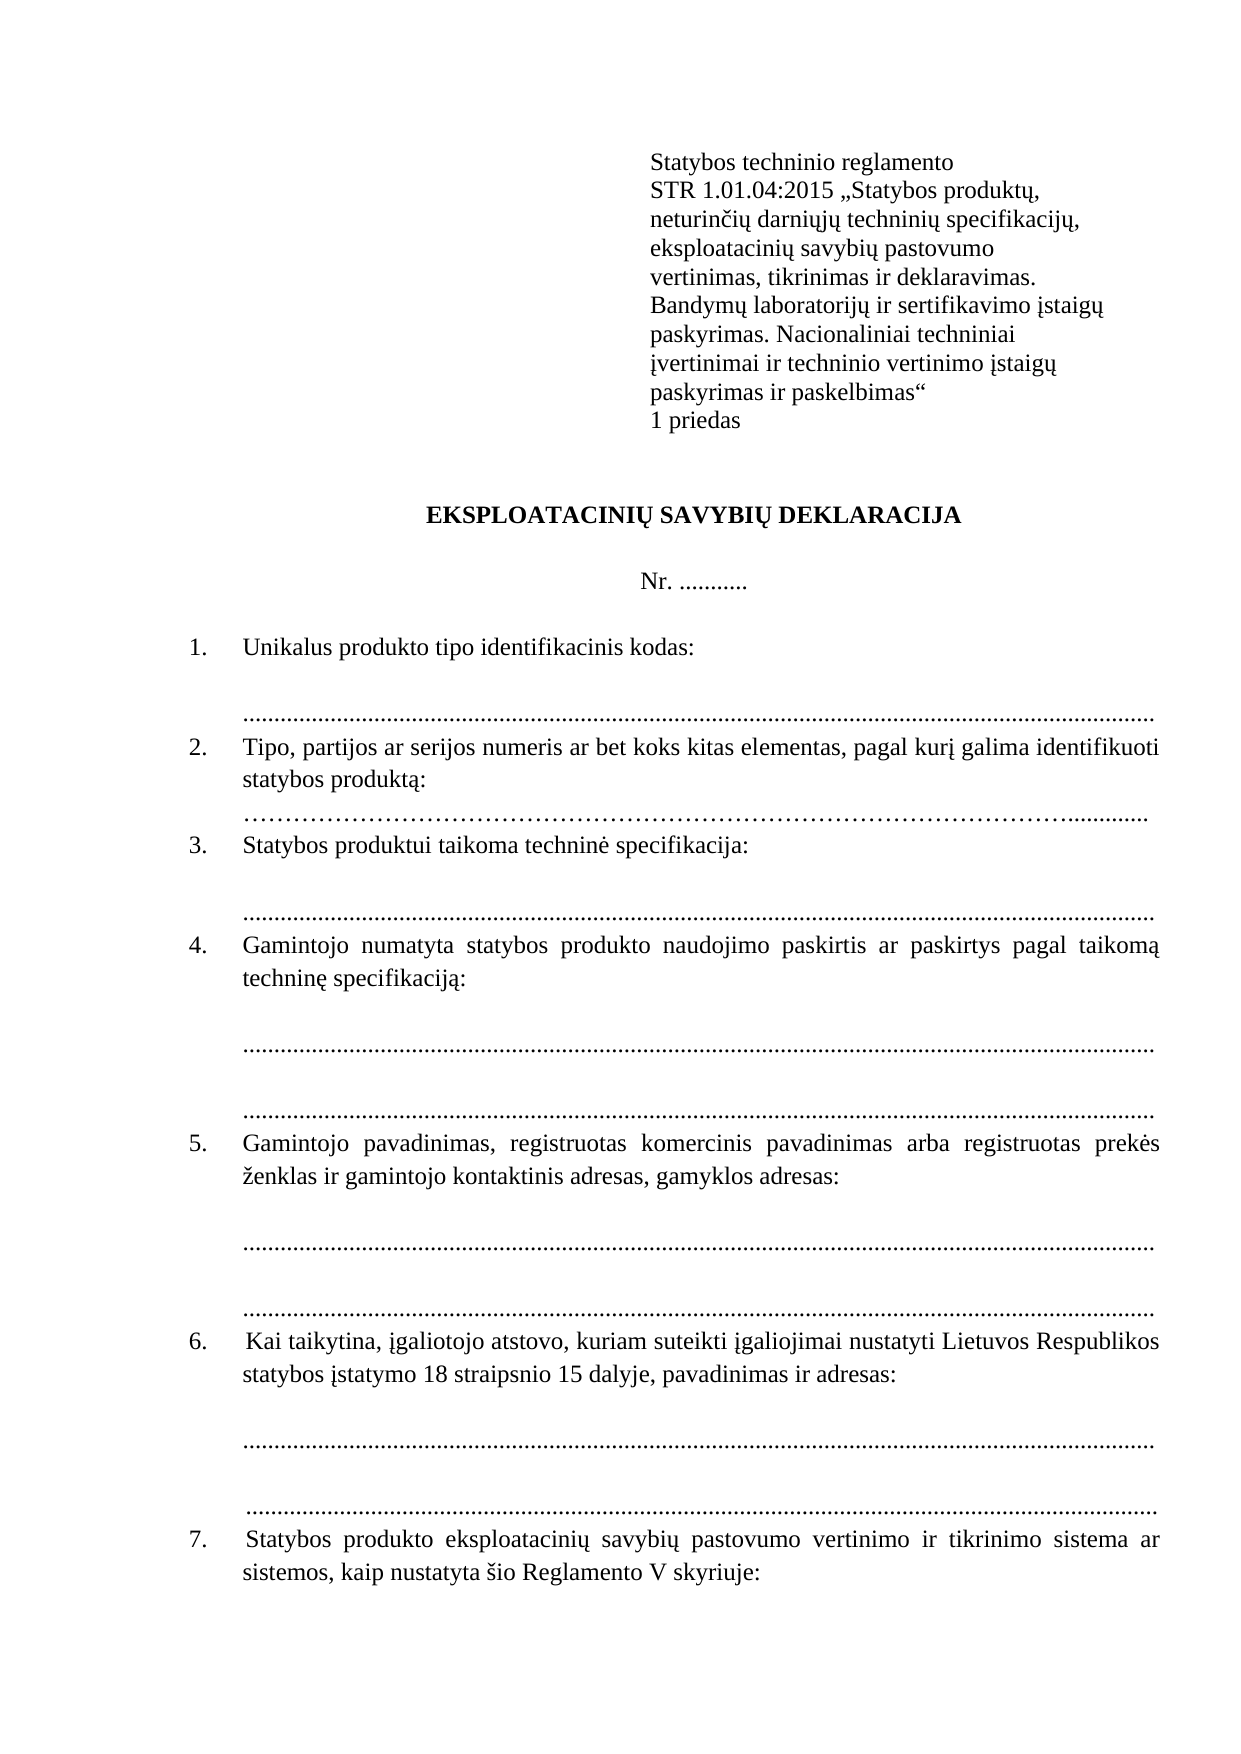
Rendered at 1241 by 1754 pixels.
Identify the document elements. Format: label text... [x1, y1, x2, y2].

text eksploatacinių savybių pastovumo [177, 233, 1152, 262]
text 1 priedas [177, 406, 1152, 434]
text Statybos techninio reglamento [177, 147, 1152, 176]
text vertinimas, tikrinimas ir deklaravimas. [177, 262, 1152, 291]
text paskyrimas. Nacionaliniai techniniai [177, 319, 1152, 348]
table_cell 2. [177, 732, 231, 831]
table_header 1. [177, 633, 231, 732]
table_cell Gamintojo pavadinimas, registruotas komercinis pavadinimas arba registruotas prekės ženklas ir gamintojo kontaktinis adresas, gamyklos adresas: .................................................................................................................................................. .................................................................................................................................................. [231, 1128, 1172, 1326]
table_cell 3. [177, 831, 231, 930]
table_cell Kai taikytina, įgaliotojo atstovo, kuriam suteikti įgaliojimai nustatyti Lietuvos Respublikos statybos įstatymo 18 straipsnio 15 dalyje, pavadinimas ir adresas: .................................................................................................................................................. .................................................................................................................................................. [231, 1326, 1172, 1524]
table_cell Statybos produktui taikoma techninė specifikacija: .................................................................................................................................................. [231, 831, 1172, 930]
table_cell Gamintojo numatyta statybos produkto naudojimo paskirtis ar paskirtys pagal taikomą techninę specifikaciją: .................................................................................................................................................. .................................................................................................................................................. [231, 930, 1172, 1128]
text Nr. ........... [177, 566, 1152, 595]
text Bandymų laboratorijų ir sertifikavimo įstaigų [177, 291, 1152, 319]
text įvertinimai ir techninio vertinimo įstaigų [177, 348, 1152, 377]
table_cell 7. [177, 1524, 231, 1623]
table_cell 5. [177, 1128, 231, 1326]
table_cell Tipo, partijos ar serijos numeris ar bet koks kitas elementas, pagal kurį galima identifikuoti statybos produktą: ………………………………………………………………………………………............. [231, 732, 1172, 831]
table_cell 6. [177, 1326, 231, 1524]
text neturinčių darniųjų techninių specifikacijų, [177, 204, 1152, 233]
table_cell 4. [177, 930, 231, 1128]
text paskyrimas ir paskelbimas“ [177, 377, 1152, 406]
text STR 1.01.04:2015 „Statybos produktų, [177, 176, 1152, 204]
table_header Unikalus produkto tipo identifikacinis kodas: .................................................................................................................................................. [231, 633, 1172, 732]
text Eksploatacinių savybių deklaracija [177, 500, 1152, 529]
table_cell Statybos produkto eksploatacinių savybių pastovumo vertinimo ir tikrinimo sistema ar sistemos, kaip nustatyta šio Reglamento V skyriuje: [231, 1524, 1172, 1623]
